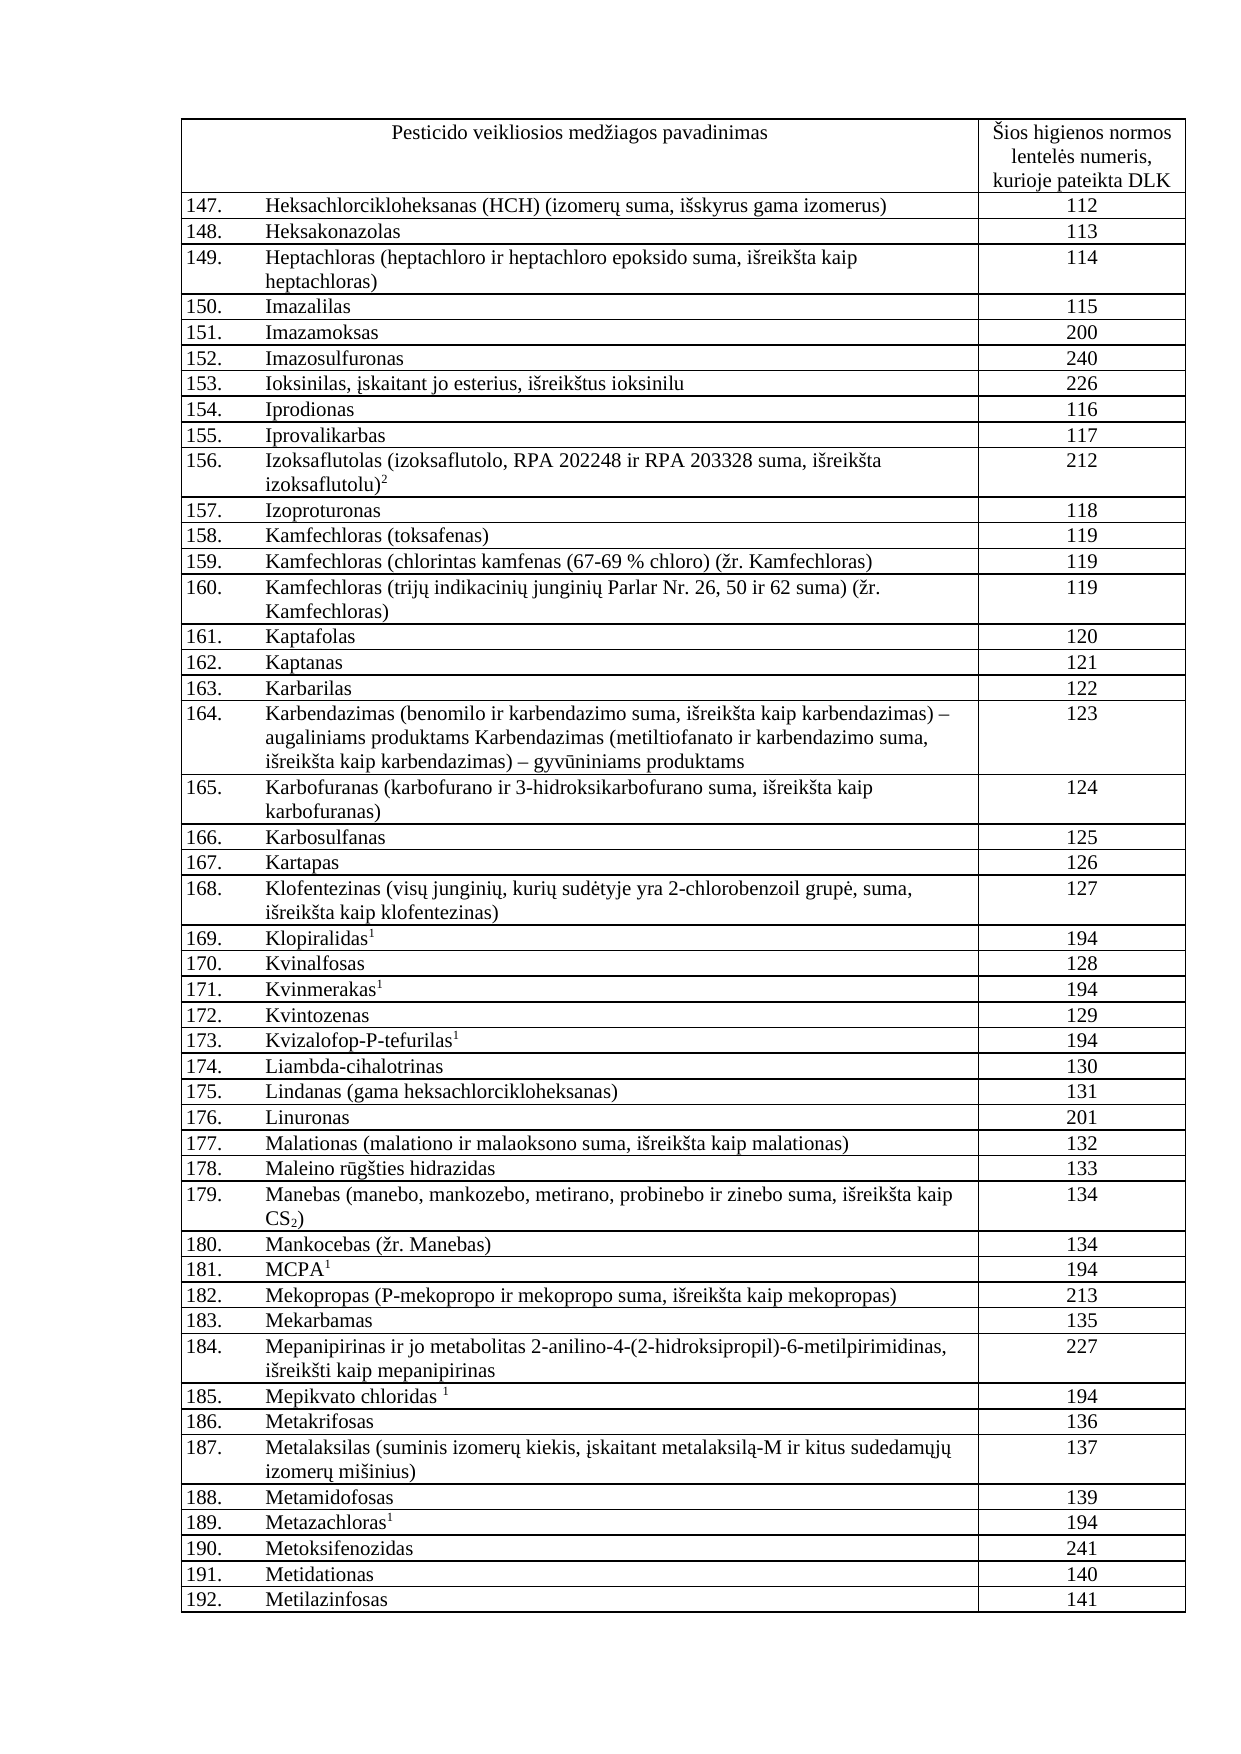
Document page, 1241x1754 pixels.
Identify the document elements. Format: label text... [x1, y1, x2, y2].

table_cell 125 [1181, 825, 1185, 849]
table_cell 240 [1181, 346, 1185, 370]
table_cell 169. [257, 926, 261, 950]
table_cell 179. [182, 1182, 261, 1230]
table_cell 168. [182, 876, 261, 924]
table_cell 191. [182, 1562, 186, 1586]
table_cell 161. [182, 625, 186, 648]
table_cell 187. [182, 1435, 261, 1483]
table_cell 192. [182, 1587, 186, 1611]
table_cell 120 [1181, 625, 1185, 648]
table_cell 126 [1181, 850, 1185, 874]
table_cell 152. [182, 346, 186, 370]
table_cell 147. [257, 193, 261, 217]
table_cell 119 [1181, 549, 1185, 573]
table_cell 183. [182, 1308, 186, 1332]
table_cell 127 [979, 876, 1185, 924]
table_cell 184. [182, 1334, 261, 1382]
table_cell 241 [1181, 1536, 1185, 1560]
table_cell 194 [1181, 1257, 1185, 1281]
table_cell 178. [182, 1156, 186, 1180]
table_cell 213 [1181, 1283, 1185, 1307]
table_cell 122 [1181, 676, 1185, 700]
table_cell 151. [182, 320, 186, 344]
table_cell 128 [1181, 951, 1185, 975]
table_cell 134 [979, 1182, 1185, 1230]
table_cell 173. [182, 1028, 186, 1052]
table_cell 153. [182, 371, 186, 395]
table_cell 175. [257, 1080, 261, 1103]
table_cell 163. [182, 676, 186, 700]
table_cell 182. [257, 1283, 261, 1307]
table_cell 150. [182, 295, 186, 318]
table_header Pesticido veikliosios medžiagos pavadinimas [182, 120, 978, 192]
table_cell 113 [1181, 219, 1185, 243]
table_cell 137 [979, 1435, 1185, 1483]
table_cell 188. [257, 1485, 261, 1509]
table_cell 178. [257, 1156, 261, 1180]
table_cell 172. [182, 1003, 186, 1027]
table_cell 159. [182, 549, 186, 573]
table_cell 175. [182, 1080, 186, 1103]
table_cell 170. [257, 951, 261, 975]
table_cell 132 [1181, 1131, 1185, 1155]
table_cell 121 [1181, 650, 1185, 674]
table_cell 185. [257, 1384, 261, 1408]
table_cell 130 [1181, 1054, 1185, 1078]
table_cell 149. [182, 245, 261, 293]
table_cell 189. [182, 1510, 186, 1534]
table_cell 177. [182, 1131, 186, 1155]
table_cell 174. [257, 1054, 261, 1078]
table_cell 181. [182, 1257, 186, 1281]
table_cell 171. [257, 977, 261, 1001]
table_cell 190. [257, 1536, 261, 1560]
table_cell 167. [182, 850, 186, 874]
table_cell 194 [1181, 1028, 1185, 1052]
table_cell 140 [1181, 1562, 1185, 1586]
table_cell 141 [1181, 1587, 1185, 1611]
table_cell 162. [182, 650, 186, 674]
table_cell 183. [257, 1308, 261, 1332]
table_cell 226 [1181, 371, 1185, 395]
table_cell 155. [182, 423, 186, 447]
table_cell 136 [1181, 1410, 1185, 1433]
table_cell 139 [1181, 1485, 1185, 1509]
table_cell 163. [257, 676, 261, 700]
table_cell 164. [182, 701, 261, 773]
table_cell 134 [1181, 1232, 1185, 1256]
table_cell 176. [257, 1105, 261, 1129]
table_cell 131 [1181, 1080, 1185, 1103]
table_cell 118 [1181, 498, 1185, 522]
table_cell 212 [979, 448, 1185, 496]
table_cell 112 [1181, 193, 1185, 217]
table_cell 171. [182, 977, 186, 1001]
table_cell 115 [1181, 295, 1185, 318]
table_cell 201 [1181, 1105, 1185, 1129]
table_cell 114 [979, 245, 1185, 293]
table_cell 173. [257, 1028, 261, 1052]
table_cell 166. [182, 825, 186, 849]
table_cell 151. [257, 320, 261, 344]
table_cell 154. [182, 397, 186, 421]
table_cell 169. [182, 926, 186, 950]
table_cell 194 [1181, 977, 1185, 1001]
table_cell 148. [182, 219, 186, 243]
table_cell 147. [182, 193, 186, 217]
table_cell 119 [1181, 523, 1185, 547]
table_cell 154. [257, 397, 261, 421]
table_cell 189. [257, 1510, 261, 1534]
table_cell 119 [979, 575, 1185, 623]
table_cell 180. [182, 1232, 186, 1256]
table_cell 160. [182, 575, 261, 623]
table_cell 161. [257, 625, 261, 648]
table_cell 129 [1181, 1003, 1185, 1027]
table_cell 185. [182, 1384, 186, 1408]
table_cell 150. [257, 295, 261, 318]
table_cell 158. [257, 523, 261, 547]
table_cell 194 [1181, 1384, 1185, 1408]
table_cell 192. [257, 1587, 261, 1611]
table_cell 162. [257, 650, 261, 674]
table_cell 152. [257, 346, 261, 370]
table_cell 172. [257, 1003, 261, 1027]
table_cell 191. [257, 1562, 261, 1586]
table_cell 133 [1181, 1156, 1185, 1180]
table_cell 176. [182, 1105, 186, 1129]
table_cell 156. [182, 448, 261, 496]
table_cell 135 [1181, 1308, 1185, 1332]
table_cell 182. [182, 1283, 186, 1307]
table_cell 194 [1181, 1510, 1185, 1534]
table_cell 227 [979, 1334, 1185, 1382]
table_cell 186. [182, 1410, 186, 1433]
table_cell 153. [257, 371, 261, 395]
table_cell 117 [1181, 423, 1185, 447]
table_cell 157. [257, 498, 261, 522]
table_cell 180. [257, 1232, 261, 1256]
table_cell 167. [257, 850, 261, 874]
table_cell 159. [257, 549, 261, 573]
table_cell 116 [1181, 397, 1185, 421]
table_cell 157. [182, 498, 186, 522]
table_cell 155. [257, 423, 261, 447]
table_cell 181. [257, 1257, 261, 1281]
table_cell 166. [257, 825, 261, 849]
table_cell 165. [182, 775, 261, 823]
table_cell 188. [182, 1485, 186, 1509]
table_cell 200 [1181, 320, 1185, 344]
table_cell 194 [1181, 926, 1185, 950]
table_cell 186. [257, 1410, 261, 1433]
table_cell 124 [979, 775, 1185, 823]
table_cell 170. [182, 951, 186, 975]
table_cell 123 [979, 701, 1185, 773]
table_cell 174. [182, 1054, 186, 1078]
table_cell 158. [182, 523, 186, 547]
table_cell 190. [182, 1536, 186, 1560]
table_cell 177. [257, 1131, 261, 1155]
table_cell 148. [257, 219, 261, 243]
